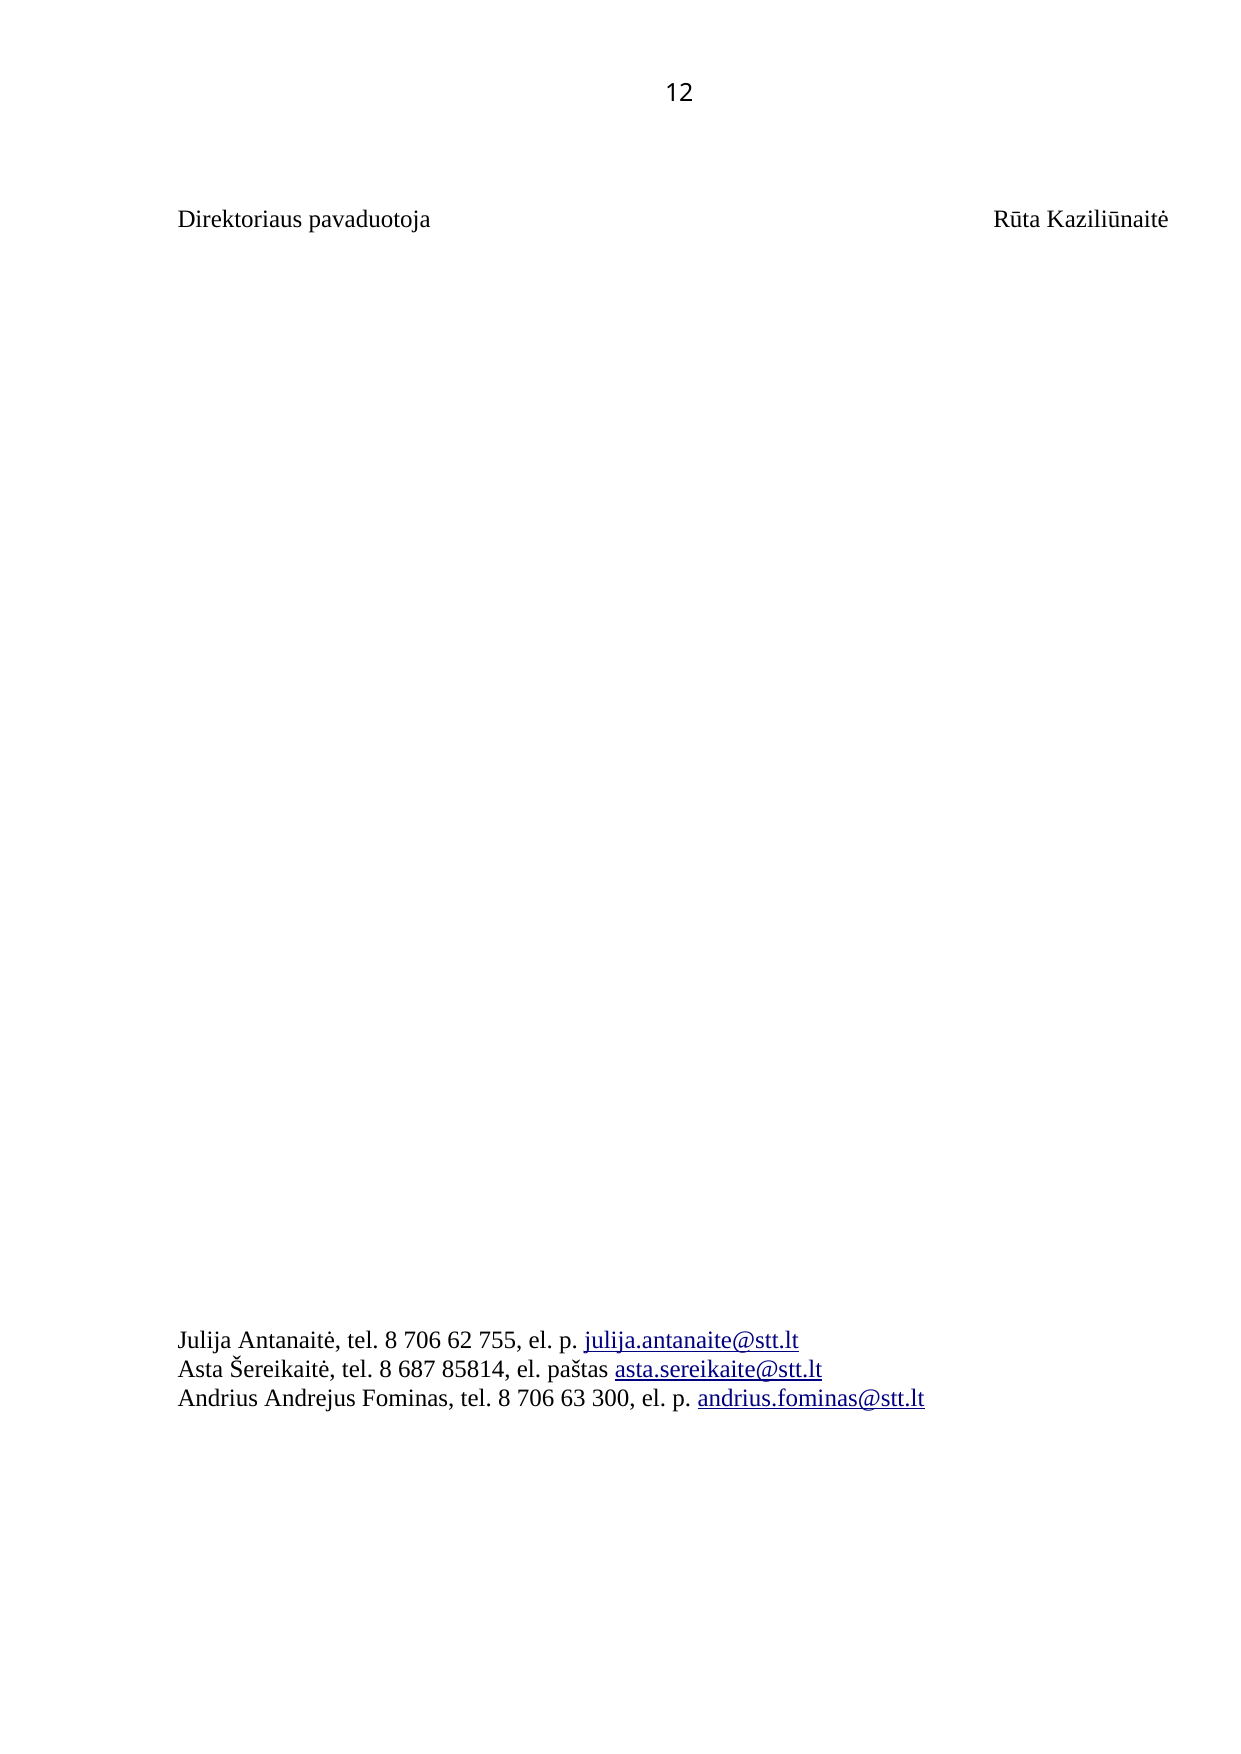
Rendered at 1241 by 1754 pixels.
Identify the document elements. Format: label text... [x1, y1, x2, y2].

text Andrius Andrejus Fominas, tel. 8 706 63 300, el. p. andrius.fominas@stt.lt [177, 1383, 1181, 1412]
text Direktoriaus pavaduotoja Rūta Kaziliūnaitė [177, 204, 1181, 233]
text Asta Šereikaitė, tel. 8 687 85814, el. paštas asta.sereikaite@stt.lt [177, 1354, 1181, 1383]
text Julija Antanaitė, tel. 8 706 62 755, el. p. julija.antanaite@stt.lt [177, 1326, 1181, 1354]
